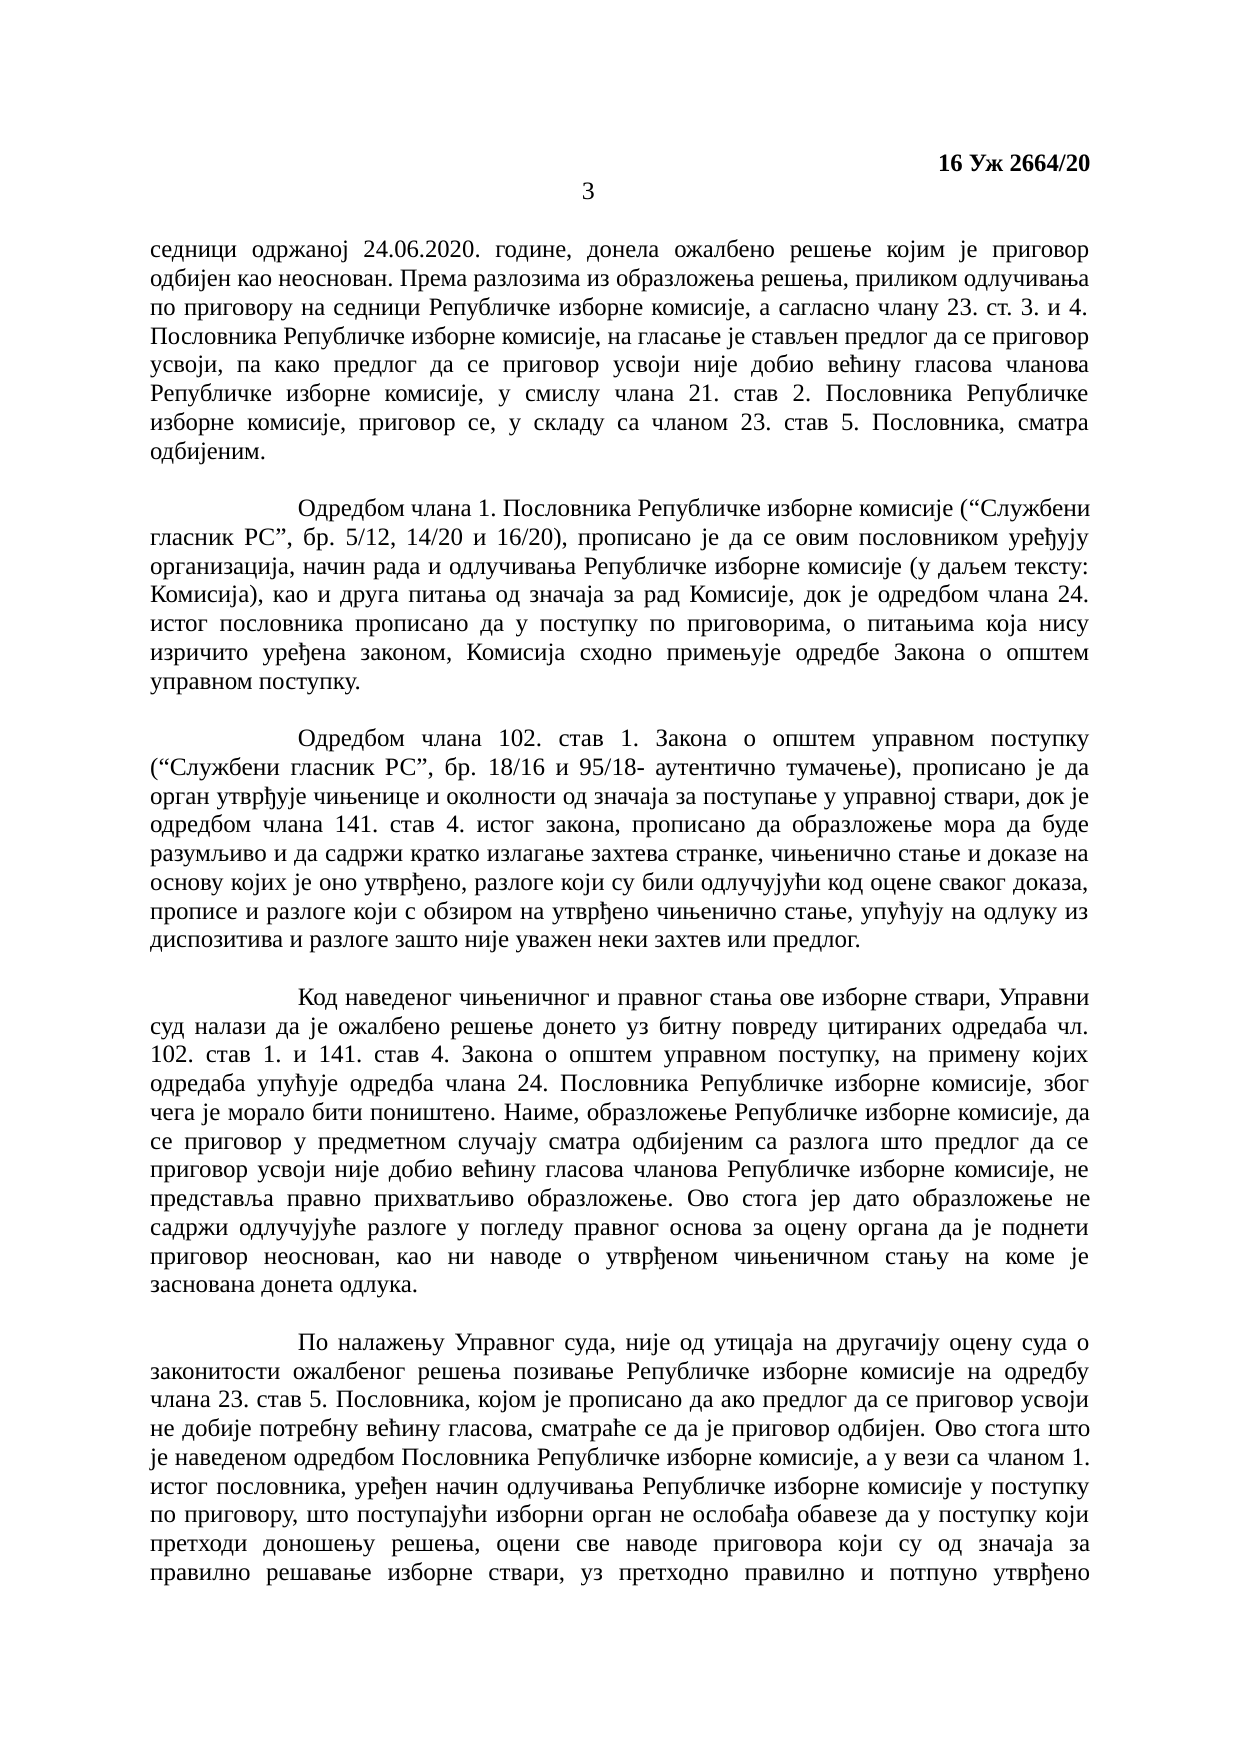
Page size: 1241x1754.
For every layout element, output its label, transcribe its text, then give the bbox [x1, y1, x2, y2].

text По налажењу Управног суда, није од утицаја на другачију оцену суда о законитости ожалбеног решења позивање Републичке изборне комисије на одредбу члана 23. став 5. Пословника, којом је прописано да ако предлог да се приговор усвоји не добије потребну већину гласова, сматраће се да је приговор одбијен. Ово стога што је наведеном одредбом Пословника Републичке изборне комисије, а у вези са чланом 1. истог пословника, уређен начин одлучивања Републичке изборне комисије у поступку по приговору, што поступајући изборни орган не ослобађа обавезе да у поступку који претходи доношењу решења, оцени све наводе приговора који су од значаја за правилно решавање изборне ствари, уз претходно правилно и потпуно утврђено [150, 1327, 1090, 1586]
text Код наведеног чињеничног и правног стања ове изборне ствари, Управни суд налази да је ожалбено решење донето уз битну повреду цитираних одредаба чл. 102. став 1. и 141. став 4. Закона о општем управном поступку, на примену којих одредаба упућује одредба члана 24. Пословника Републичке изборне комисије, због чега је морало бити поништено. Наиме, образложење Републичке изборне комисије, да се приговор у предметном случају сматра одбијеним са разлога што предлог да се приговор усвоји није добио већину гласова чланова Републичке изборне комисије, не представља правно прихватљиво образложење. Ово стога јер дато образложење не садржи одлучујуће разлоге у погледу правног основа за оцену органа да је поднети приговор неоснован, као ни наводе о утврђеном чињеничном стању на коме је заснована донета одлука. [150, 982, 1090, 1298]
text седници одржаној 24.06.2020. године, донела ожалбено решење којим је приговор одбијен као неоснован. Према разлозима из образложења решења, приликом одлучивања по приговору на седници Републичке изборне комисије, а сагласно члану 23. ст. 3. и 4. Пословника Републичке изборне комисије, на гласање је стављен предлог да се приговор усвоји, па како предлог да се приговор усвоји није добио већину гласова чланова Републичке изборне комисије, у смислу члана 21. став 2. Пословника Републичке изборне комисије, приговор се, у складу са чланом 23. став 5. Пословника, сматра одбијеним. [150, 234, 1090, 464]
text Одредбом члана 1. Пословника Републичке изборне комисије (“Службени гласник РС”, бр. 5/12, 14/20 и 16/20), прописано је да се овим пословником уређују организација, начин рада и одлучивања Републичке изборне комисије (у даљем тексту: Комисија), као и друга питања од значаја за рад Комисије, док је одредбом члана 24. истог пословника прописано да у поступку по приговорима, о питањима која нису изричито уређена законом, Комисија сходно примењује одредбе Закона о општем управном поступку. [150, 493, 1090, 694]
text Одредбом члана 102. став 1. Закона о општем управном поступку (“Службени гласник РС”, бр. 18/16 и 95/18- аутентично тумачење), прописано је да орган утврђује чињенице и околности од значаја за поступање у управној ствари, док је одредбом члана 141. став 4. истог закона, прописано да образложење мора да буде разумљиво и да садржи кратко излагање захтева странке, чињенично стање и доказе на основу којих је оно утврђено, разлоге који су били одлучујући код оцене сваког доказа, прописе и разлоге који с обзиром на утврђено чињенично стање, упућују на одлуку из диспозитива и разлоге зашто није уважен неки захтев или предлог. [150, 723, 1090, 953]
